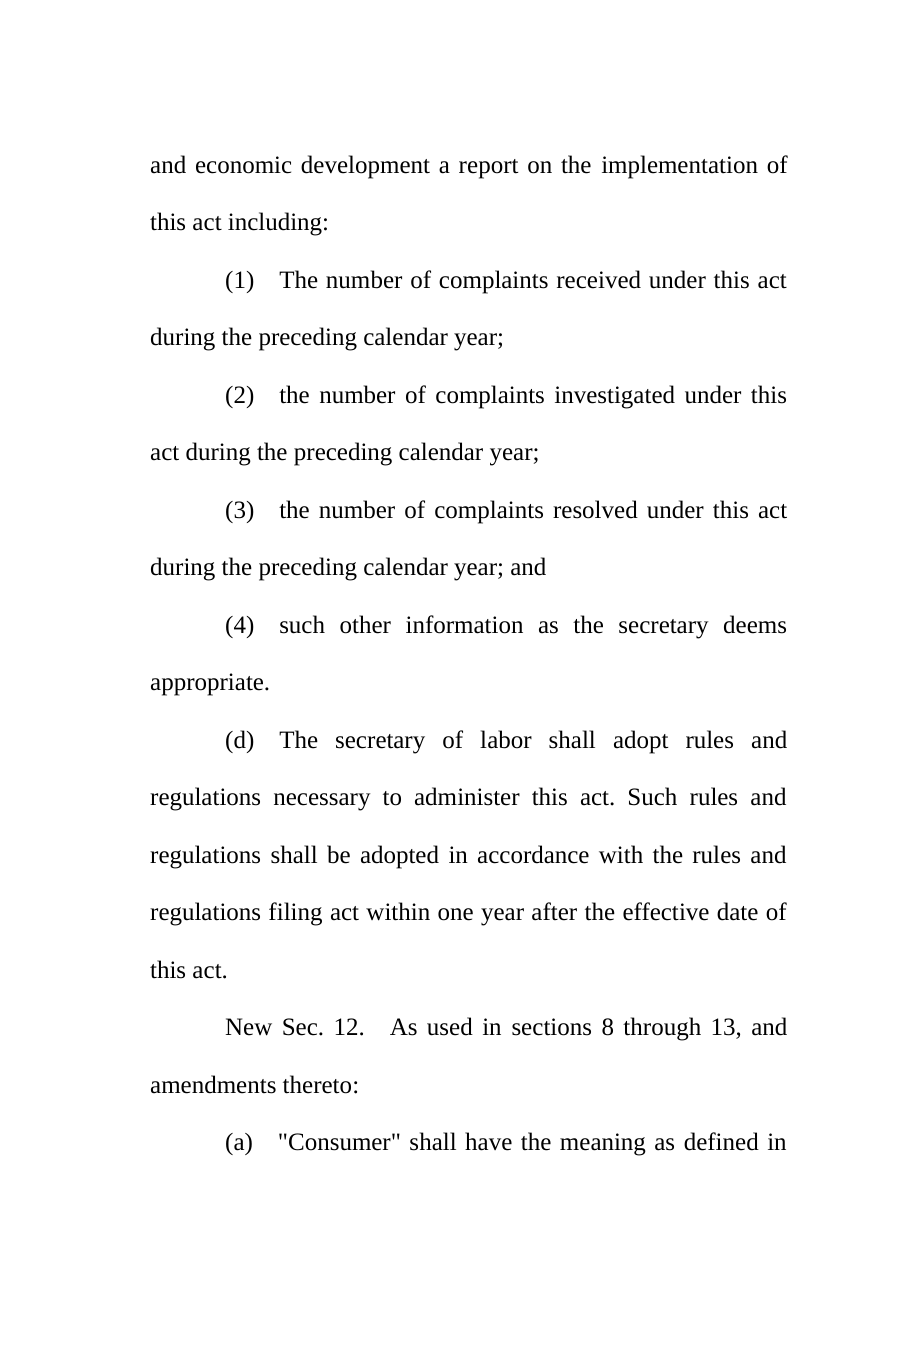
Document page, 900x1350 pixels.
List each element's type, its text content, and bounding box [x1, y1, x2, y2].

text (2) the number of complaints investigated under this act during the preceding calendar year; [150, 380, 787, 466]
text (a) "Consumer" shall have the meaning as defined in [150, 1127, 787, 1156]
text New Sec. 12. As used in sections 8 through 13, and amendments thereto: [150, 1012, 787, 1099]
text (3) the number of complaints resolved under this act during the preceding calendar year; and [150, 495, 787, 581]
text (4) such other information as the secretary deems appropriate. [150, 610, 787, 696]
text (1) The number of complaints received under this act during the preceding calendar year; [150, 265, 787, 351]
text and economic development a report on the implementation of this act including: [150, 150, 787, 236]
text (d) The secretary of labor shall adopt rules and regulations necessary to administer this act. Such rules and regulations shall be adopted in accordance with the rules and regulations filing act within one year after the effective date of this act. [150, 725, 787, 984]
